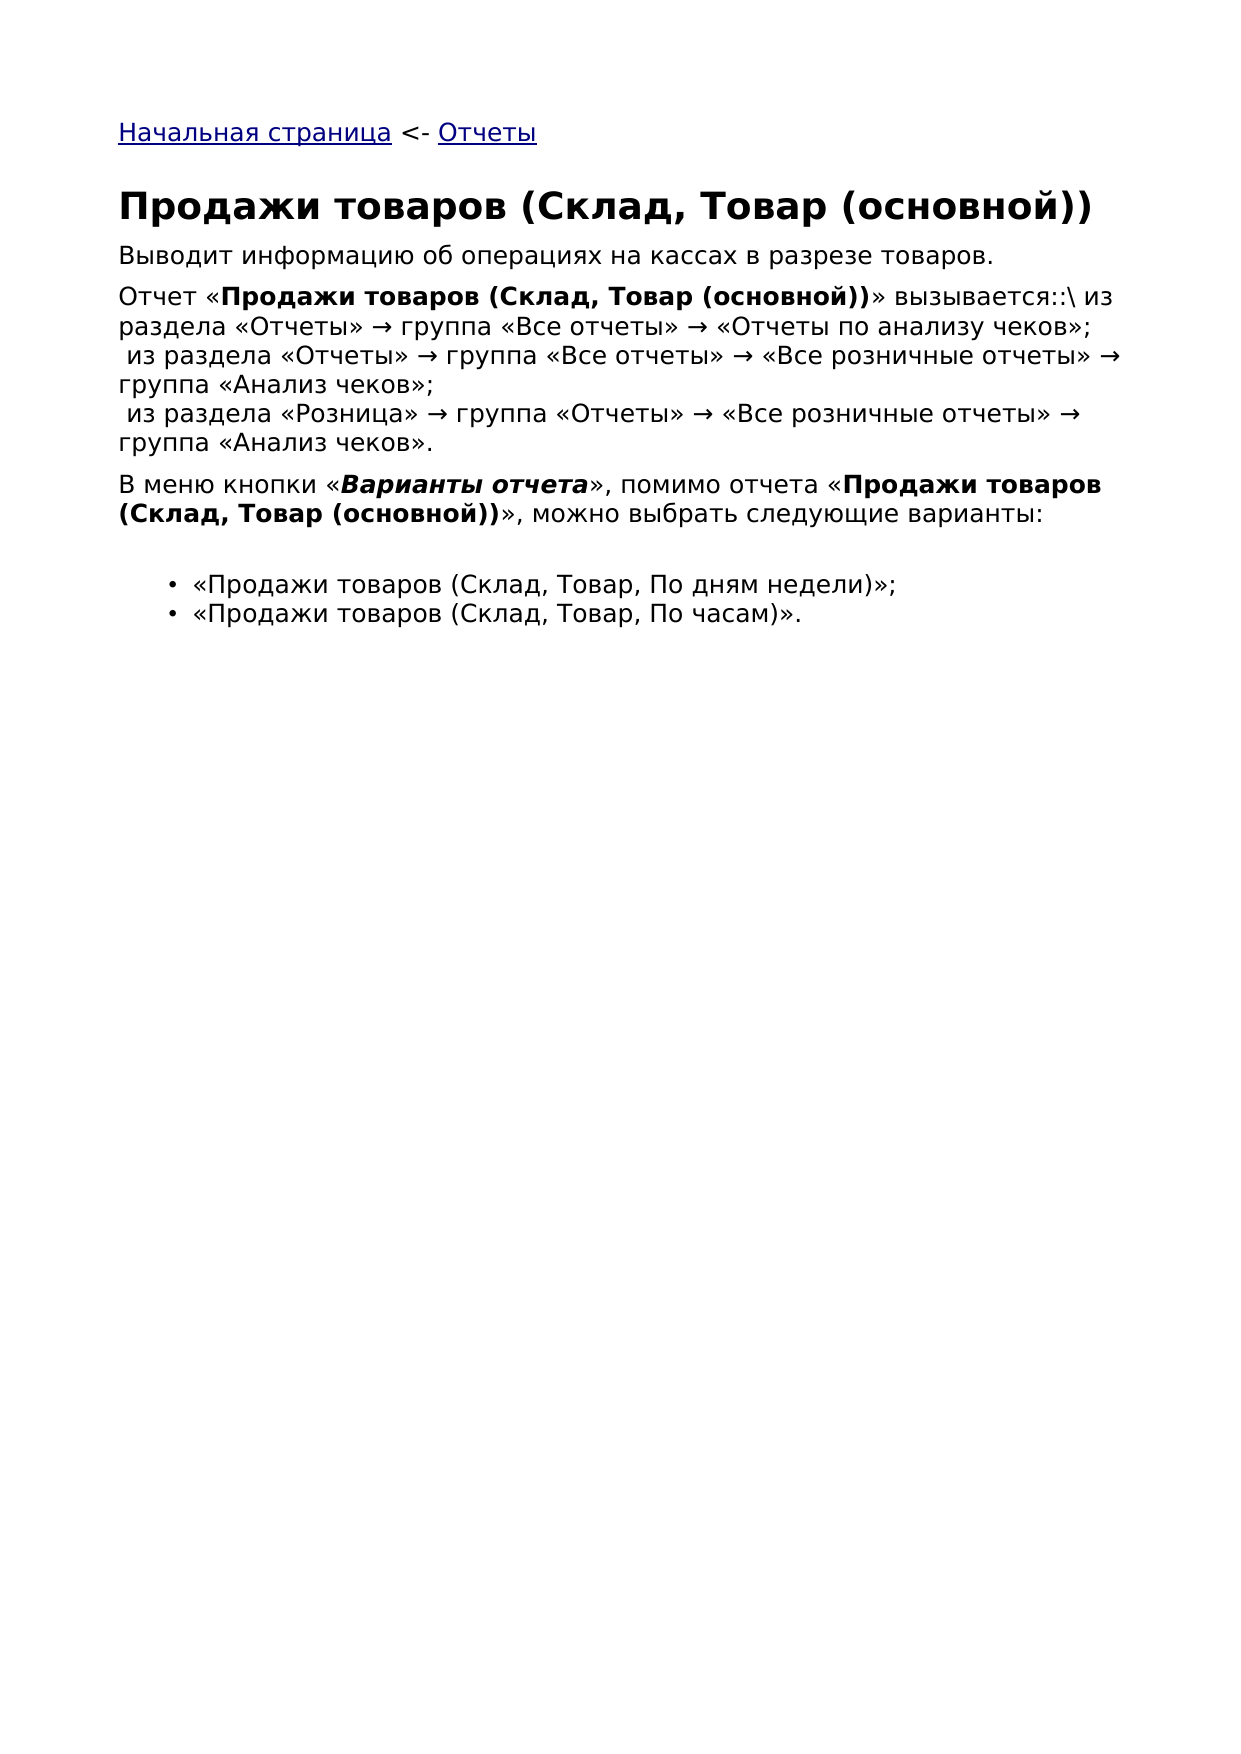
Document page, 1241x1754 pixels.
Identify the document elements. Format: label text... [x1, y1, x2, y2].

text В меню кнопки «Варианты отчета», помимо отчета «Продажи товаров (Склад, Товар (основной))», можно выбрать следующие варианты: [118, 470, 1122, 528]
subtitle Продажи товаров (Склад, Товар (основной)) [118, 185, 1122, 228]
list «Продажи товаров (Склад, Товар, По дням недели)»; [177, 570, 1122, 599]
text Отчет «Продажи товаров (Склад, Товар (основной))» вызывается::\ из раздела «Отчеты» → группа «Все отчеты» → «Отчеты по анализу чеков»; из раздела «Отчеты» → группа «Все отчеты» → «Все розничные отчеты» → группа «Анализ чеков»; из раздела «Розница» → группа «Отчеты» → «Все розничные отчеты» → группа «Анализ чеков». [118, 283, 1122, 458]
text Выводит информацию об операциях на кассах в разрезе товаров. [118, 241, 1122, 270]
list «Продажи товаров (Склад, Товар, По часам)». [177, 599, 1122, 629]
text Начальная страница <- Отчеты [118, 118, 1122, 147]
